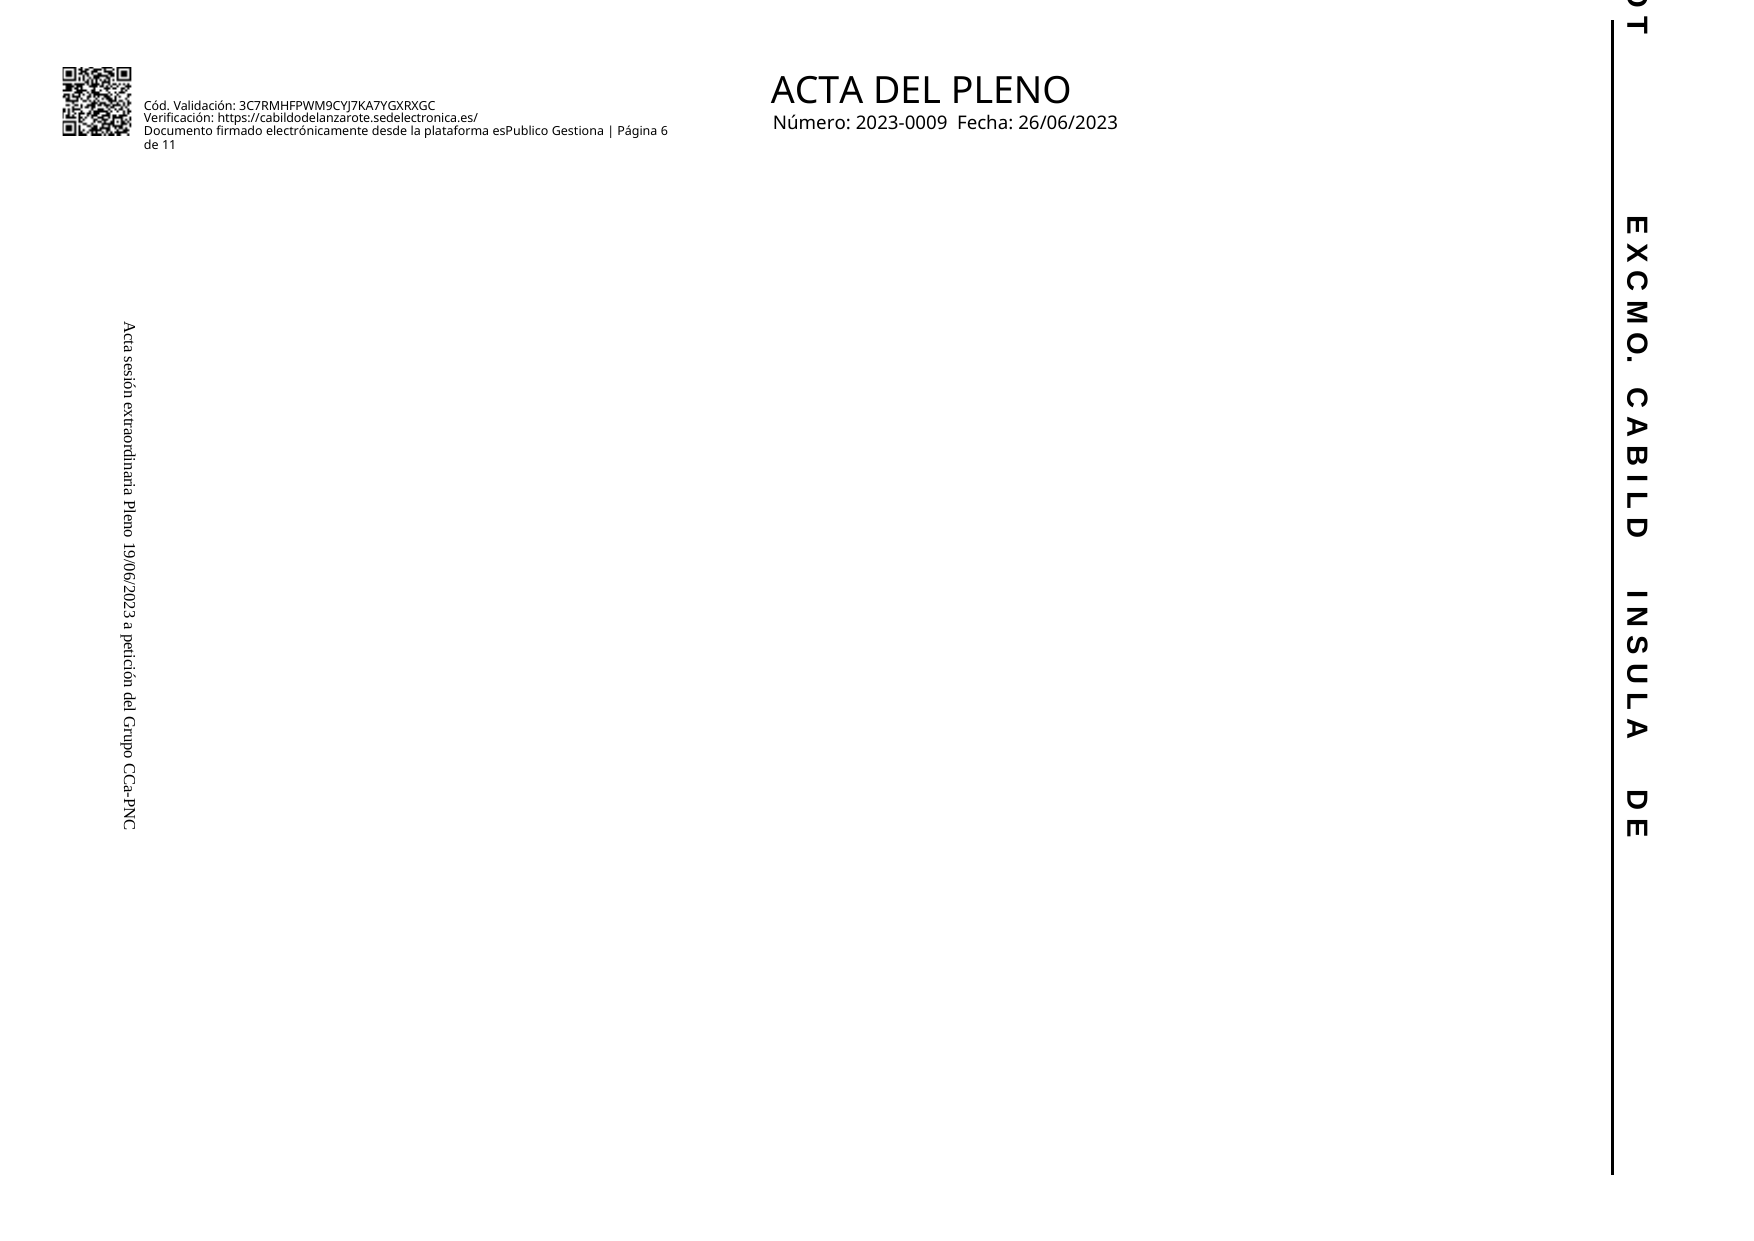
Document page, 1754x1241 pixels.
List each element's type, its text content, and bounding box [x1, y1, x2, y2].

text E X C M O. [1621, 215, 1654, 365]
text Cód. Validación: 3C7RMHFPWM9CYJ7KA7YGXRXGC [144, 99, 672, 113]
text I N S U L A R [1619, 590, 1654, 767]
text Número: 2023-0009 Fecha: 26/06/2023 [773, 113, 1727, 133]
subtitle ACTA DEL PLENO [771, 69, 1727, 113]
text D E [1621, 789, 1654, 840]
text C A B I L D O [1619, 387, 1654, 568]
text L A N Z A R O T E [1619, 0, 1654, 59]
picture [62, 67, 132, 136]
text Verificación: https://cabildodelanzarote.sedelectronica.es/ [144, 113, 672, 125]
text Acta sesión extraordinaria Pleno 19/06/2023 a petición del Grupo CCa-PNC [121, 321, 140, 832]
text Documento firmado electrónicamente desde la plataforma esPublico Gestiona | Página 6 de 11 [144, 125, 672, 152]
